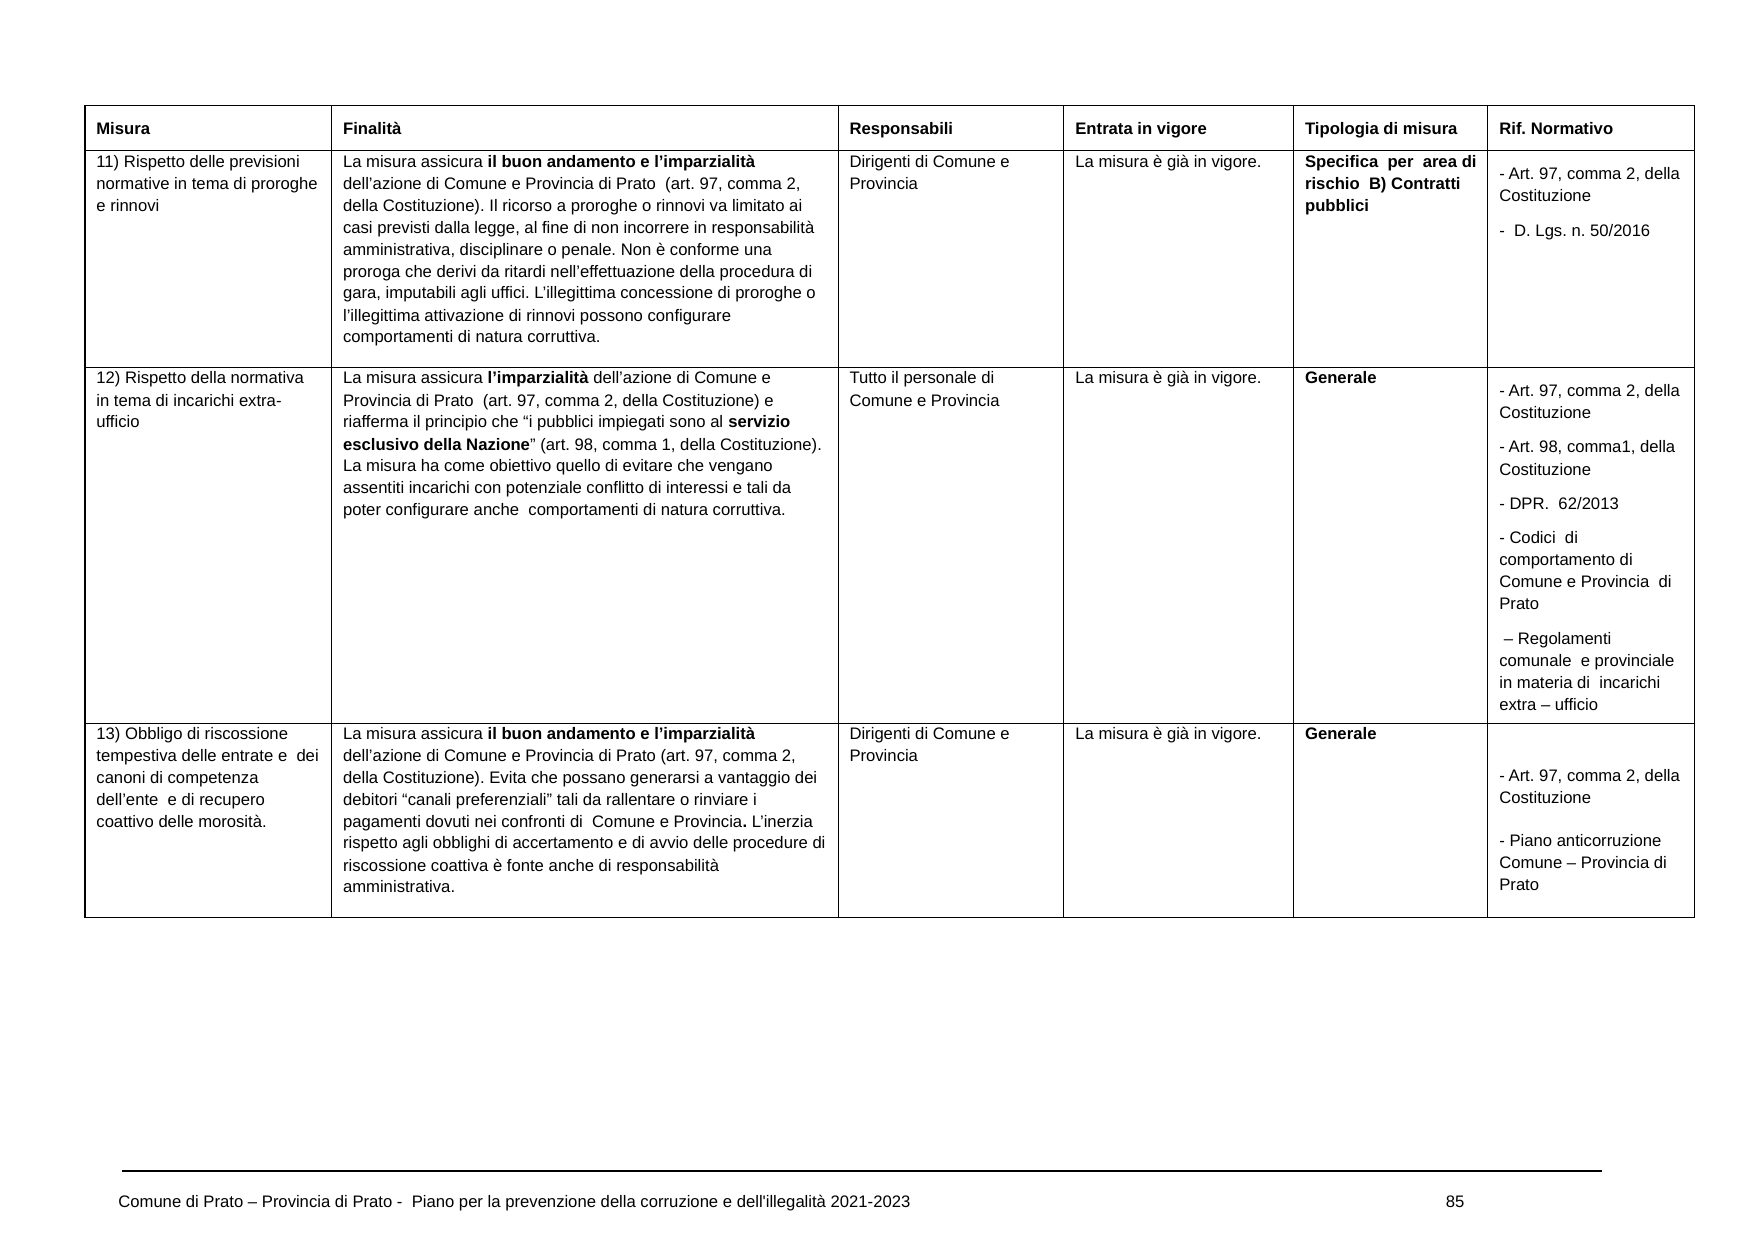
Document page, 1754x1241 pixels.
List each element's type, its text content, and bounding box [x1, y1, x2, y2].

table_cell Dirigenti di Comune e Provincia [839, 151, 1063, 367]
table_header Rif. Normativo [1488, 106, 1694, 150]
table_cell - Art. 97, comma 2, della Costituzione - D. Lgs. n. 50/2016 [1488, 151, 1694, 367]
table_cell 13) Obbligo di riscossione tempestiva delle entrate e dei canoni di competenza dell’ente e di recupero coattivo delle morosità. [86, 724, 331, 917]
table_cell - Art. 97, comma 2, della Costituzione - Art. 98, comma1, della Costituzione - DPR. 62/2013 - Codici di comportamento di Comune e Provincia di Prato – Regolamenti comunale e provinciale in materia di incarichi extra – ufficio [1488, 368, 1694, 722]
table_cell - Art. 97, comma 2, della Costituzione - Piano anticorruzione Comune – Provincia di Prato [1488, 724, 1694, 917]
table_cell Dirigenti di Comune e Provincia [839, 724, 1063, 917]
table_cell La misura è già in vigore. [1064, 151, 1293, 367]
table_header Tipologia di misura [1294, 106, 1487, 150]
table_cell Generale [1294, 724, 1487, 917]
table_header Entrata in vigore [1064, 106, 1293, 150]
table_header Misura [86, 106, 331, 150]
table_cell La misura è già in vigore. [1064, 368, 1293, 722]
table_cell Tutto il personale di Comune e Provincia [839, 368, 1063, 722]
table_header Finalità [332, 106, 838, 150]
table_header Responsabili [839, 106, 1063, 150]
table_cell Generale [1294, 368, 1487, 722]
table_cell Specifica per area di rischio B) Contratti pubblici [1294, 151, 1487, 367]
table_cell La misura assicura il buon andamento e l’imparzialità dell’azione di Comune e Provincia di Prato (art. 97, comma 2, della Costituzione). Il ricorso a proroghe o rinnovi va limitato ai casi previsti dalla legge, al fine di non incorrere in responsabilità amministrativa, disciplinare o penale. Non è conforme una proroga che derivi da ritardi nell’effettuazione della procedura di gara, imputabili agli uffici. L’illegittima concessione di proroghe o l’illegittima attivazione di rinnovi possono configurare comportamenti di natura corruttiva. [332, 151, 838, 367]
table_cell 11) Rispetto delle previsioni normative in tema di proroghe e rinnovi [86, 151, 331, 367]
table_cell La misura è già in vigore. [1064, 724, 1293, 917]
table_cell La misura assicura il buon andamento e l’imparzialità dell’azione di Comune e Provincia di Prato (art. 97, comma 2, della Costituzione). Evita che possano generarsi a vantaggio dei debitori “canali preferenziali” tali da rallentare o rinviare i pagamenti dovuti nei confronti di Comune e Provincia. L’inerzia rispetto agli obblighi di accertamento e di avvio delle procedure di riscossione coattiva è fonte anche di responsabilità amministrativa. [332, 724, 838, 917]
table_cell La misura assicura l’imparzialità dell’azione di Comune e Provincia di Prato (art. 97, comma 2, della Costituzione) e riafferma il principio che “i pubblici impiegati sono al servizio esclusivo della Nazione” (art. 98, comma 1, della Costituzione). La misura ha come obiettivo quello di evitare che vengano assentiti incarichi con potenziale conflitto di interessi e tali da poter configurare anche comportamenti di natura corruttiva. [332, 368, 838, 722]
table_cell 12) Rispetto della normativa in tema di incarichi extra-ufficio [86, 368, 331, 722]
